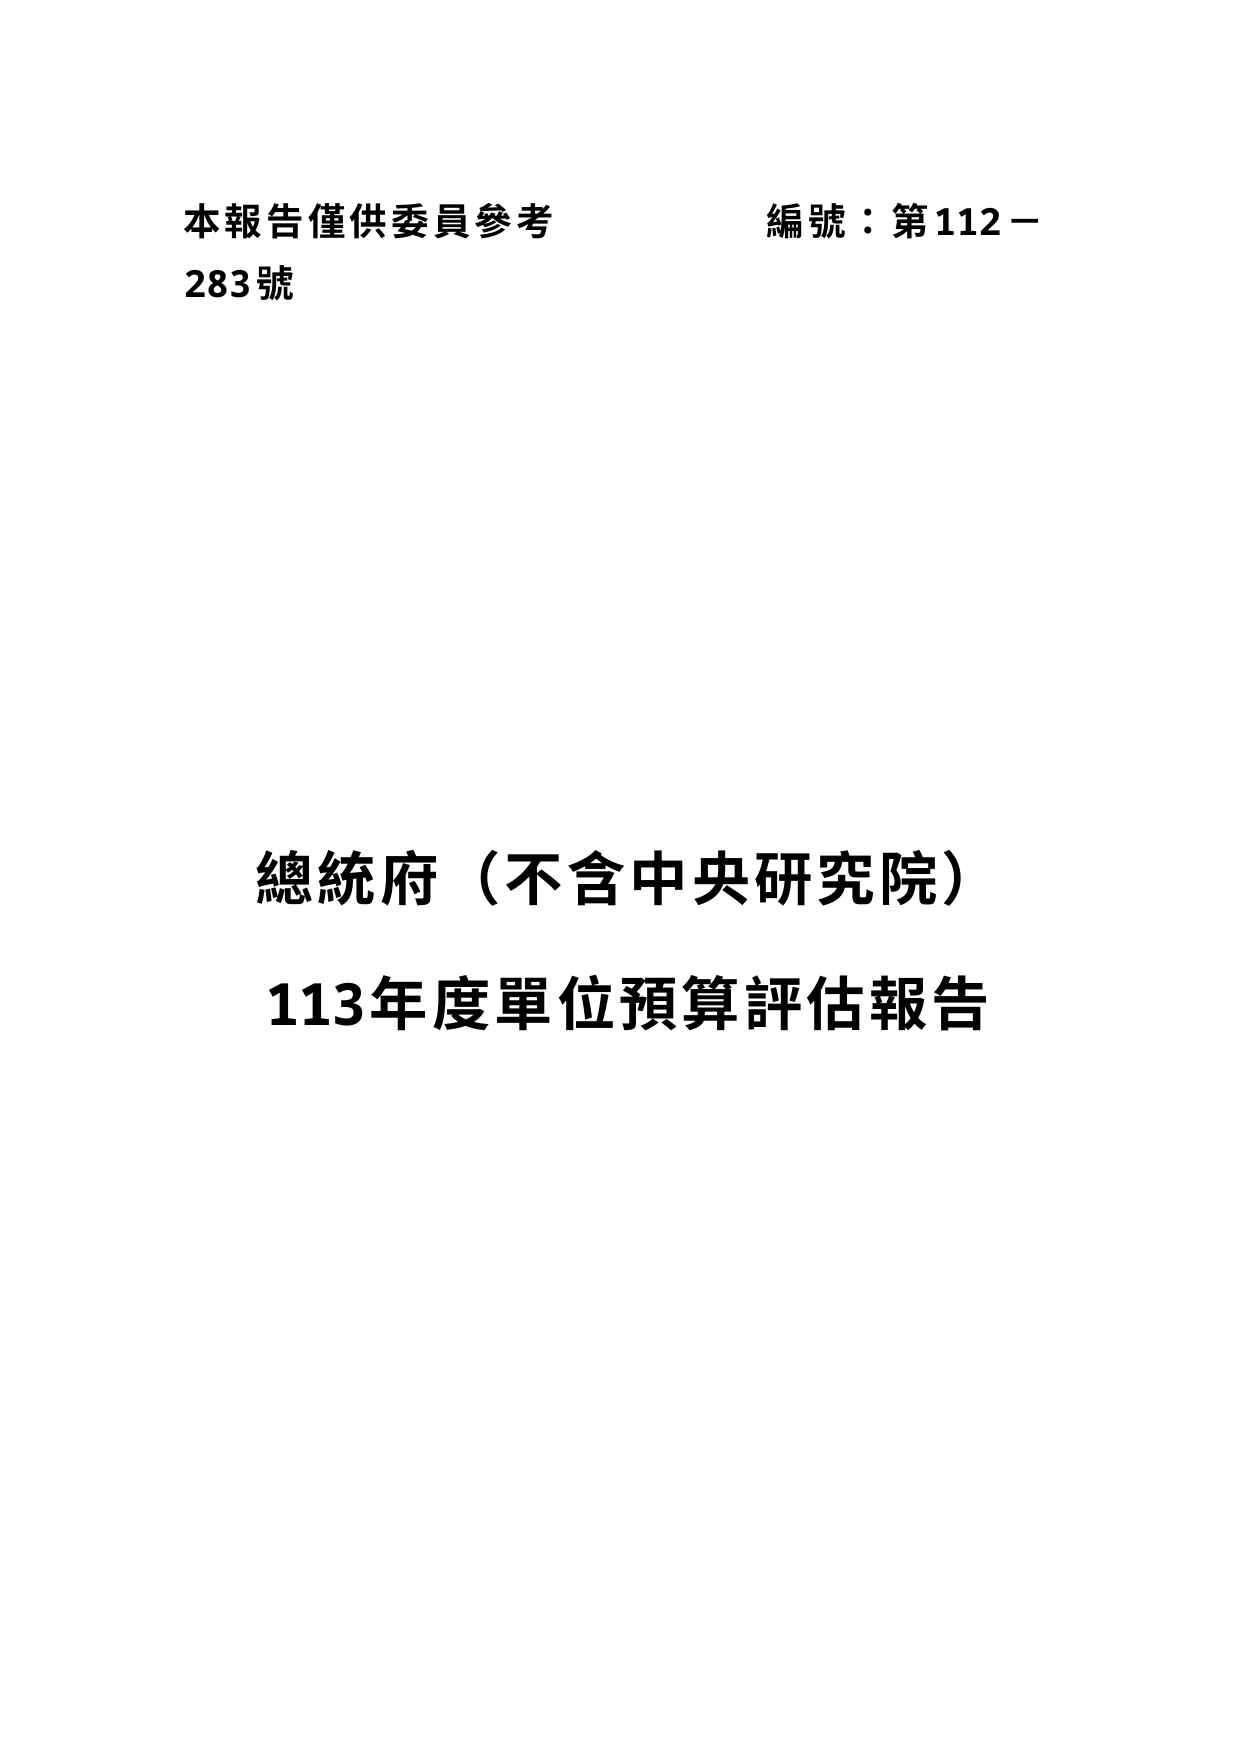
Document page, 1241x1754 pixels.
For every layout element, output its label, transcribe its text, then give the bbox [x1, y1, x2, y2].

text 本報告僅供委員參考 編號：第112－283號 [181, 177, 1077, 302]
text 113年度單位預算評估報告 [181, 927, 1077, 1052]
text 總統府（不含中央研究院） [181, 802, 1077, 927]
